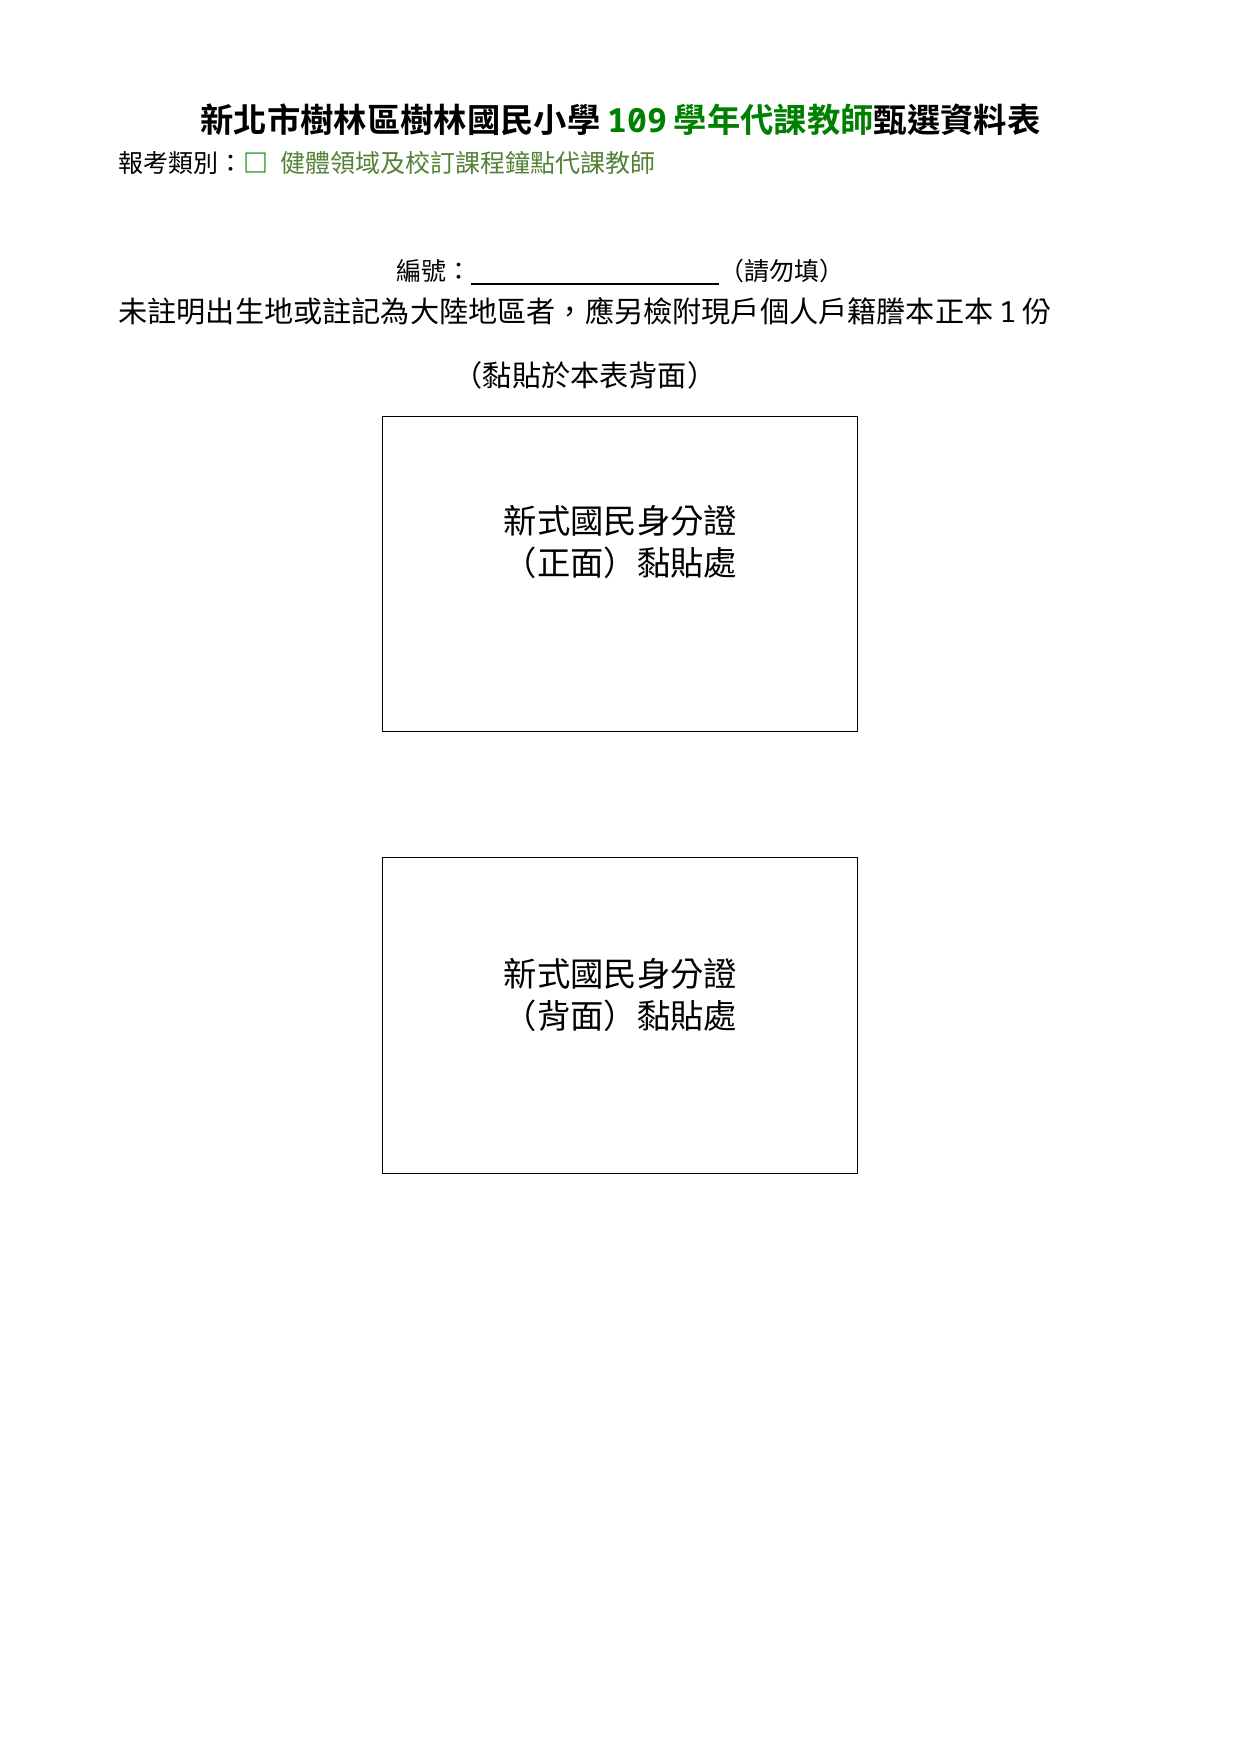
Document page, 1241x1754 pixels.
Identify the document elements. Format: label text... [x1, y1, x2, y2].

table_cell 新式國民身分證 （背面）黏貼處 [383, 858, 857, 1173]
text （黏貼於本表背面） [118, 352, 1086, 394]
table_header 新式國民身分證 （正面）黏貼處 [383, 417, 857, 731]
table_cell [383, 732, 858, 857]
text 新北市樹林區樹林國民小學109學年代課教師甄選資料表 [118, 94, 1122, 142]
text 編號： （請勿填） [118, 246, 1122, 288]
text 未註明出生地或註記為大陸地區者，應另檢附現戶個人戶籍謄本正本1份 [118, 288, 1086, 331]
text 報考類別：□ 健體領域及校訂課程鐘點代課教師 [118, 142, 1213, 179]
